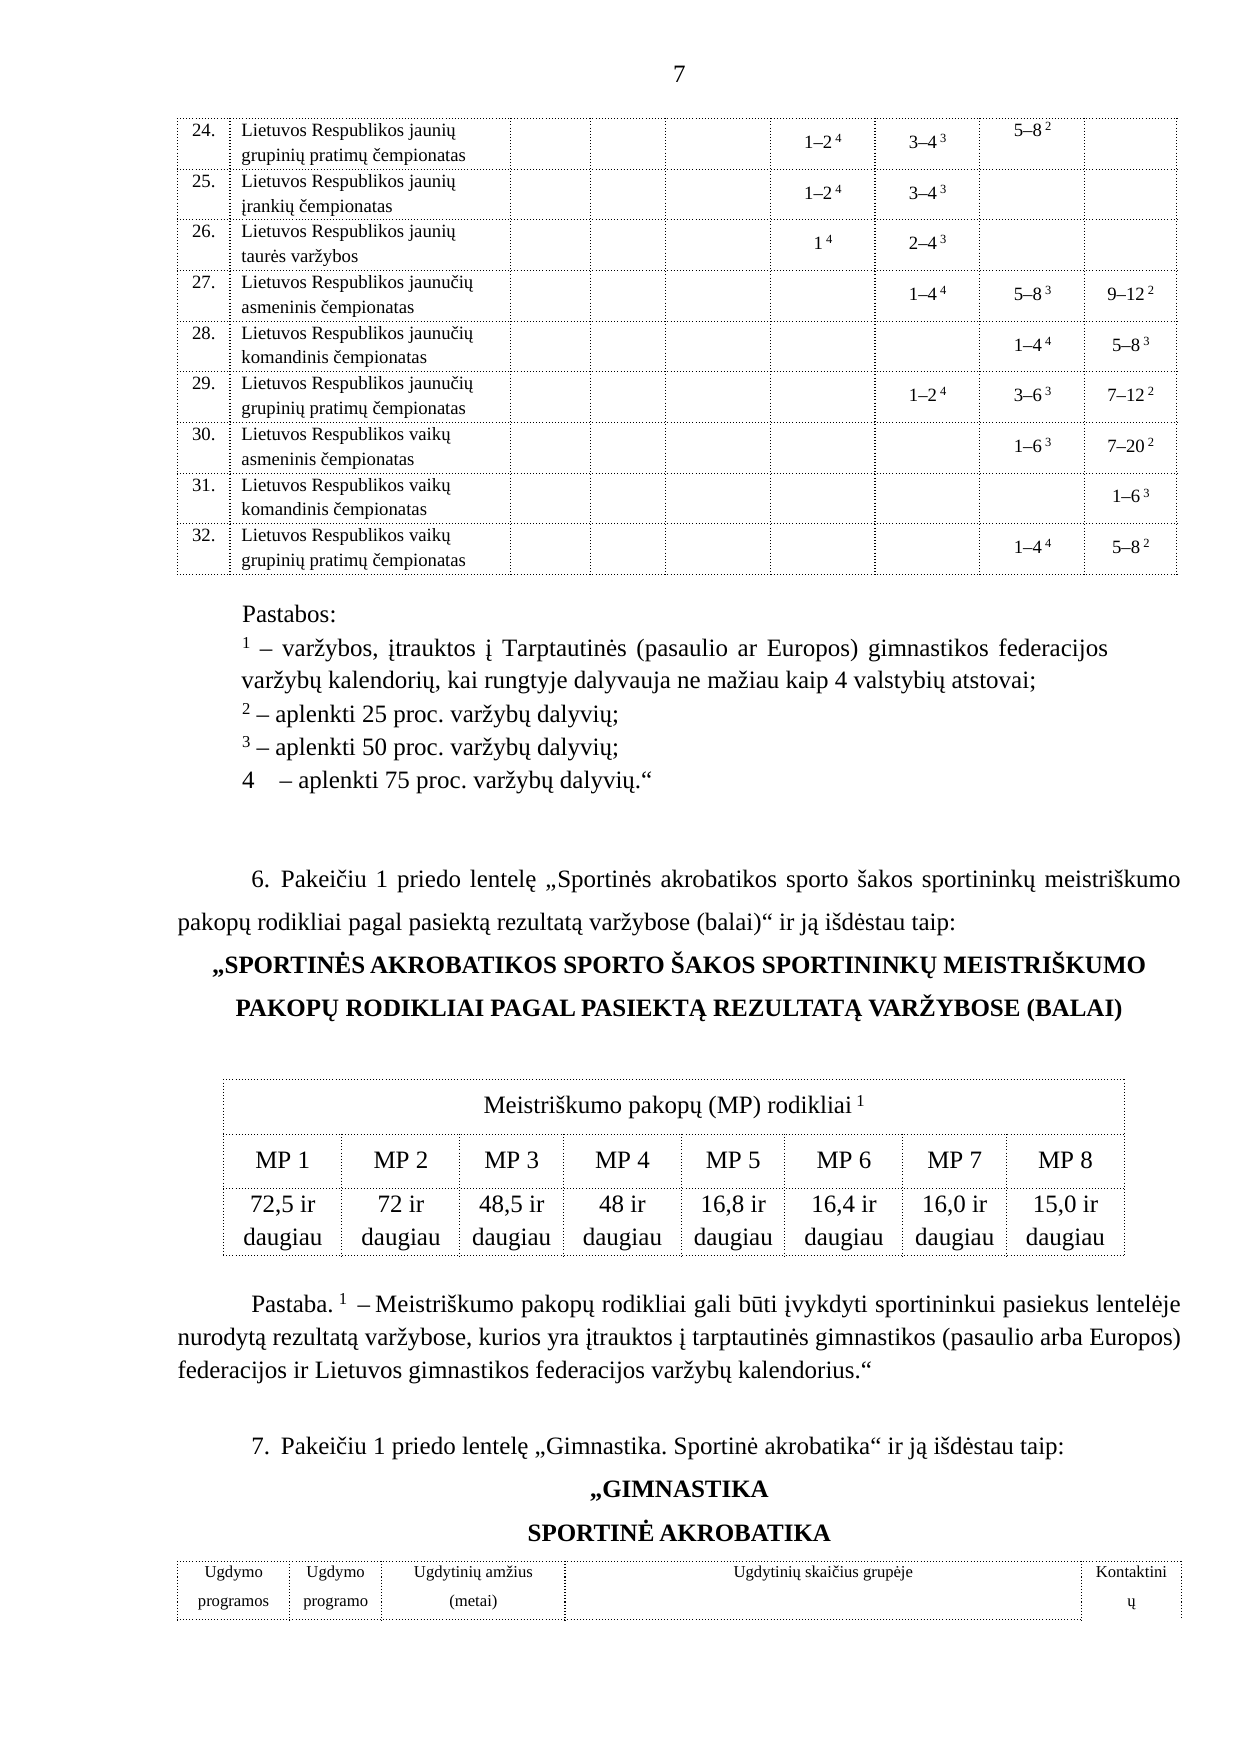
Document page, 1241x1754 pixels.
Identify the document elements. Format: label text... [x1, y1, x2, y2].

table_cell [875, 422, 980, 472]
table_cell 25. [177, 169, 230, 219]
table_cell 1–6 3 [980, 422, 1085, 472]
table_cell 1–4 4 [980, 321, 1085, 371]
table_cell [665, 321, 770, 371]
table_cell [1176, 118, 1181, 169]
table_cell [510, 473, 591, 523]
table_cell [1176, 270, 1181, 321]
table_cell [591, 473, 665, 523]
table_cell Lietuvos Respublikos vaikų asmeninis čempionatas [230, 422, 510, 472]
table_cell [510, 574, 591, 599]
table_cell Lietuvos Respublikos jaunių įrankių čempionatas [230, 169, 510, 219]
table_cell [980, 473, 1085, 523]
table_cell MP 6 [785, 1134, 903, 1188]
table_cell MP 8 [1006, 1134, 1124, 1188]
table_cell [591, 523, 665, 574]
table_cell [980, 219, 1085, 270]
table_cell 16,4 ir daugiau [785, 1188, 903, 1255]
table_cell [665, 523, 770, 574]
table_cell MP 7 [903, 1134, 1006, 1188]
table_cell 3–4 3 [875, 118, 980, 169]
table_cell [591, 169, 665, 219]
table_cell Pastabos: 1 – varžybos, įtrauktos į Tarptautinės (pasaulio ar Europos) gimnastikos federacijos varžybų kalendorių, kai rungtyje dalyvauja ne mažiau kaip 4 valstybių atstovai; 2 – aplenkti 25 proc. varžybų dalyvių; 3 – aplenkti 50 proc. varžybų dalyvių; 4 – aplenkti 75 proc. varžybų dalyvių.“ [230, 600, 1181, 864]
table_cell [1085, 118, 1176, 169]
table_cell [770, 321, 875, 371]
table_header Ugdymo programos [177, 1561, 289, 1619]
table_cell [1176, 219, 1181, 270]
table_cell 16,0 ir daugiau [903, 1188, 1006, 1255]
text „Gimnastika [177, 1474, 1181, 1503]
table_cell [510, 270, 591, 321]
table_cell 26. [177, 219, 230, 270]
table_cell [665, 473, 770, 523]
table_cell 1–6 3 [1085, 473, 1176, 523]
table_cell [177, 574, 230, 599]
table_cell [1176, 422, 1181, 472]
table_cell [770, 270, 875, 321]
text 7. Pakeičiu 1 priedo lentelę „Gimnastika. Sportinė akrobatika“ ir ją išdėstau taip: [177, 1431, 1181, 1460]
table_cell 7–12 2 [1085, 371, 1176, 422]
table_cell [1176, 473, 1181, 523]
text Pastaba. 1 – Meistriškumo pakopų rodikliai gali būti įvykdyti sportininkui pasiekus lentelėje nurodytą rezultatą varžybose, kurios yra įtrauktos į tarptautinės gimnastikos (pasaulio arba Europos) federacijos ir Lietuvos gimnastikos federacijos varžybų kalendorius.“ [177, 1289, 1181, 1384]
table_header Ugdytinių amžius (metai) [381, 1561, 565, 1619]
table_cell [591, 118, 665, 169]
text 6. Pakeičiu 1 priedo lentelę „Sportinės akrobatikos sporto šakos sportininkų meistriškumo pakopų rodikliai pagal pasiektą rezultatą varžybose (balai)“ ir ją išdėstau taip: [177, 864, 1181, 936]
table_cell 1 4 [770, 219, 875, 270]
table_cell 1–2 4 [875, 371, 980, 422]
table_cell Lietuvos Respublikos jaunučių komandinis čempionatas [230, 321, 510, 371]
table_cell 72,5 ir daugiau [224, 1188, 342, 1255]
table_cell [875, 523, 980, 574]
table_cell 5–8 3 [1085, 321, 1176, 371]
table_cell 2–4 3 [875, 219, 980, 270]
table_cell 29. [177, 371, 230, 422]
table_cell 15,0 ir daugiau [1006, 1188, 1124, 1255]
table_cell 5–8 2 [1085, 523, 1176, 574]
table_cell [1176, 321, 1181, 371]
table_cell [1176, 574, 1181, 599]
table_cell [665, 574, 770, 599]
table_cell [591, 371, 665, 422]
table_cell [591, 219, 665, 270]
table_cell 27. [177, 270, 230, 321]
table_header Ugdytinių skaičius grupėje [565, 1561, 1081, 1619]
table_cell [510, 118, 591, 169]
table_cell 48 ir daugiau [563, 1188, 681, 1255]
table_cell 48,5 ir daugiau [460, 1188, 563, 1255]
table_cell [770, 422, 875, 472]
table_cell [510, 523, 591, 574]
table_cell 1–2 4 [770, 169, 875, 219]
table_cell [875, 574, 980, 599]
text Sportinė akrobatika [177, 1518, 1181, 1546]
table_cell 1–4 4 [875, 270, 980, 321]
table_cell [665, 371, 770, 422]
table_header Kontaktinių [1081, 1561, 1181, 1619]
table_cell [510, 321, 591, 371]
table_cell 16,8 ir daugiau [681, 1188, 785, 1255]
table_cell 24. [177, 118, 230, 169]
table_cell Lietuvos Respublikos vaikų komandinis čempionatas [230, 473, 510, 523]
table_cell [770, 574, 875, 599]
table_cell 32. [177, 523, 230, 574]
table_cell Lietuvos Respublikos jaunių grupinių pratimų čempionatas [230, 118, 510, 169]
table_header Ugdymo programo [290, 1561, 381, 1619]
table_cell [770, 523, 875, 574]
table_cell 5–8 3 [980, 270, 1085, 321]
table_cell MP 4 [563, 1134, 681, 1188]
table_cell 7–20 2 [1085, 422, 1176, 472]
table_cell [591, 321, 665, 371]
table_cell [980, 574, 1085, 599]
table_cell [510, 219, 591, 270]
table_cell [665, 169, 770, 219]
table_cell [510, 169, 591, 219]
table_cell [665, 118, 770, 169]
table_cell [591, 422, 665, 472]
table_cell [1085, 574, 1176, 599]
table_cell 28. [177, 321, 230, 371]
table_cell [1176, 169, 1181, 219]
table_cell 1–2 4 [770, 118, 875, 169]
text „Sportinės akrobatikOS sporto šakos sportininkų MEISTRIŠKUMO pakopų RODIKLIAI PAGAL pasiektą REZULTATĄ varžybose (balai) [177, 950, 1181, 1022]
table_cell [665, 270, 770, 321]
table_cell 31. [177, 473, 230, 523]
table_cell [510, 422, 591, 472]
table_cell [1085, 219, 1176, 270]
table_cell [510, 371, 591, 422]
table_cell [177, 600, 230, 864]
table_cell [980, 169, 1085, 219]
table_cell MP 3 [460, 1134, 563, 1188]
table_cell 72 ir daugiau [342, 1188, 460, 1255]
table_cell [665, 422, 770, 472]
table_cell [770, 371, 875, 422]
table_cell MP 2 [342, 1134, 460, 1188]
table_cell MP 1 [224, 1134, 342, 1188]
table_cell 9–12 2 [1085, 270, 1176, 321]
table_cell 3–6 3 [980, 371, 1085, 422]
table_header Meistriškumo pakopų (MP) rodikliai 1 [224, 1079, 1124, 1134]
table_cell 1–4 4 [980, 523, 1085, 574]
table_cell [875, 473, 980, 523]
table_cell 30. [177, 422, 230, 472]
table_cell Lietuvos Respublikos jaunučių asmeninis čempionatas [230, 270, 510, 321]
table_cell 3–4 3 [875, 169, 980, 219]
table_cell [591, 574, 665, 599]
table_cell [1176, 523, 1181, 574]
table_cell Lietuvos Respublikos jaunių taurės varžybos [230, 219, 510, 270]
table_cell [770, 473, 875, 523]
table_cell [665, 219, 770, 270]
table_cell MP 5 [681, 1134, 785, 1188]
table_cell Lietuvos Respublikos vaikų grupinių pratimų čempionatas [230, 523, 510, 574]
table_cell [591, 270, 665, 321]
table_cell 5–8 2 [980, 118, 1085, 169]
table_cell [230, 574, 510, 599]
table_cell Lietuvos Respublikos jaunučių grupinių pratimų čempionatas [230, 371, 510, 422]
table_cell [1176, 371, 1181, 422]
table_cell [875, 321, 980, 371]
table_cell [1085, 169, 1176, 219]
